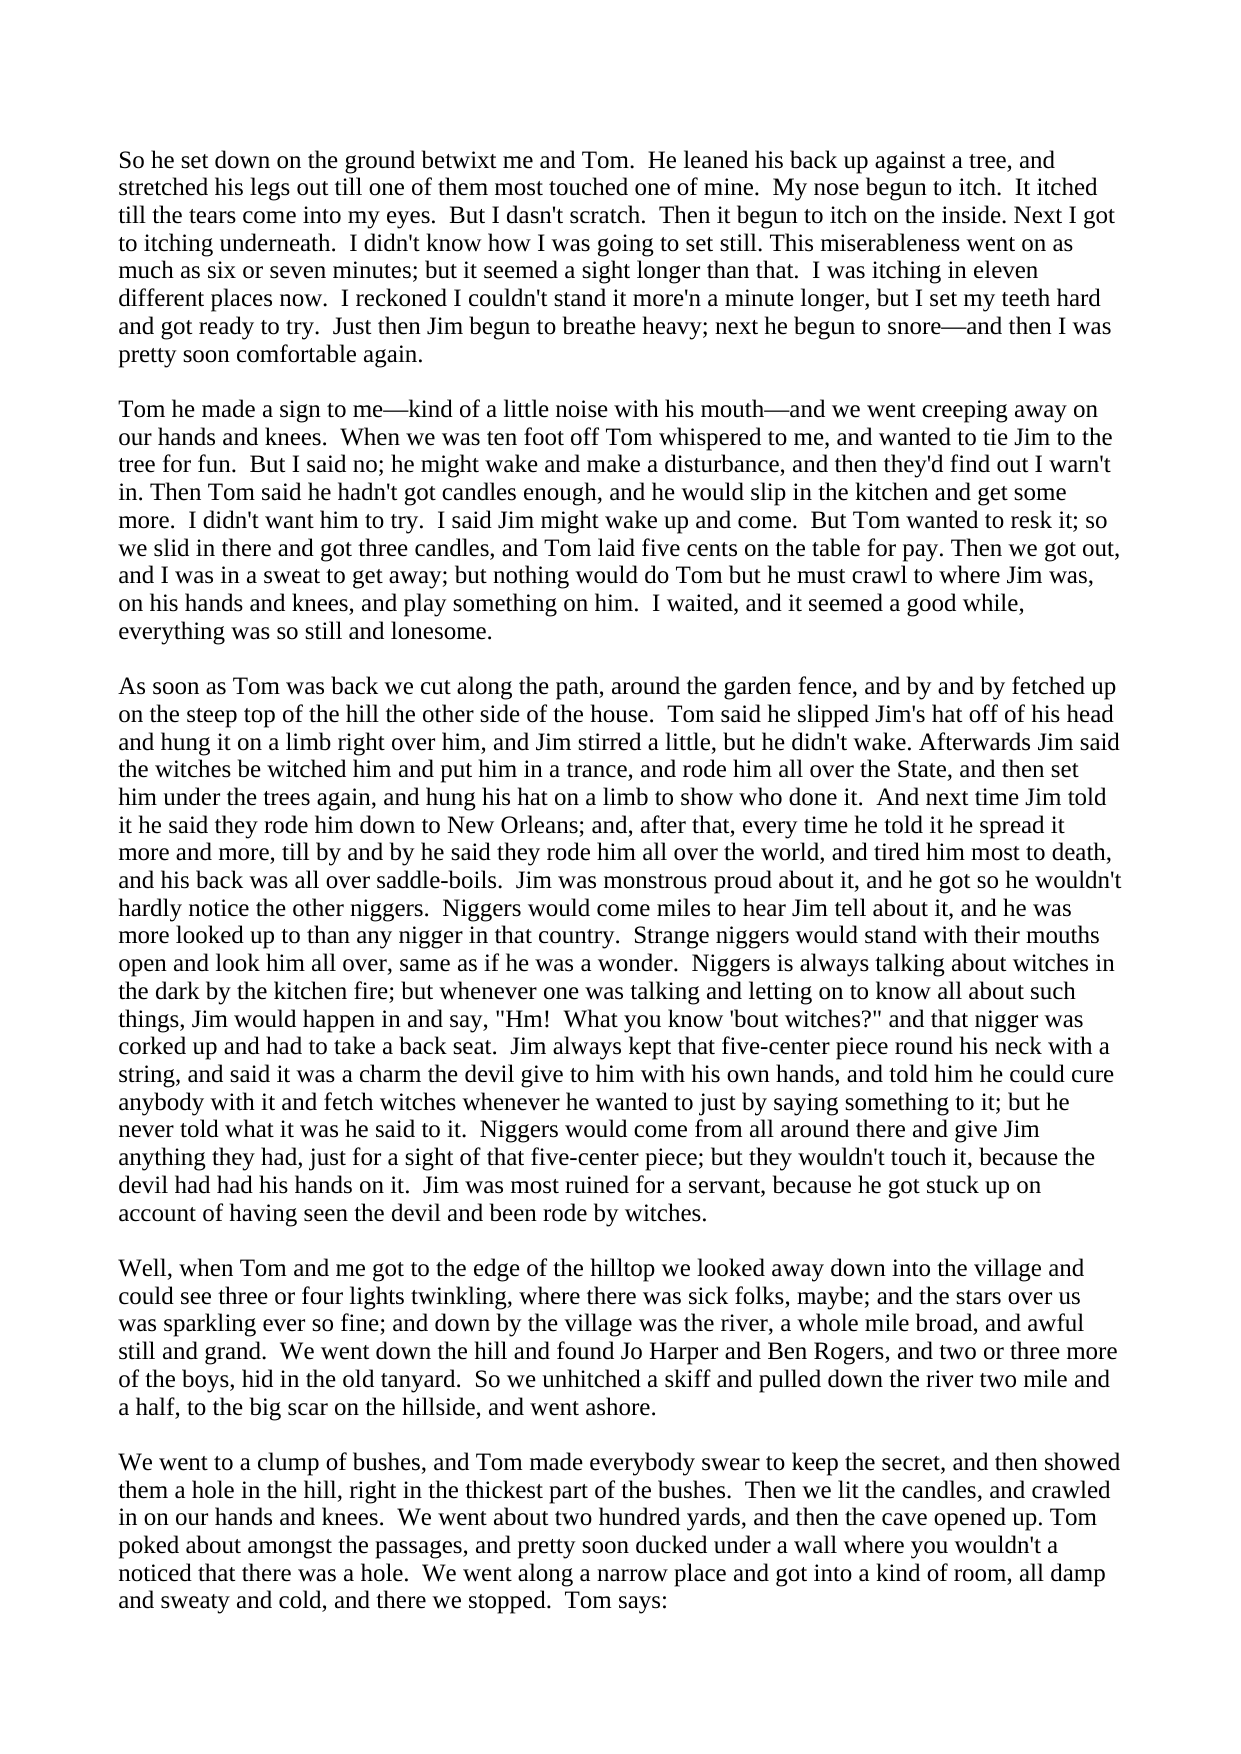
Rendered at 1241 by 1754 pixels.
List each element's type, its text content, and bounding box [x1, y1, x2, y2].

text Tom he made a sign to me—kind of a little noise with his mouth—and we went creeping away on our hands and knees. When we was ten foot off Tom whispered to me, and wanted to tie Jim to the tree for fun. But I said no; he might wake and make a disturbance, and then they'd find out I warn't in. Then Tom said he hadn't got candles enough, and he would slip in the kitchen and get some more. I didn't want him to try. I said Jim might wake up and come. But Tom wanted to resk it; so we slid in there and got three candles, and Tom laid five cents on the table for pay. Then we got out, and I was in a sweat to get away; but nothing would do Tom but he must crawl to where Jim was, on his hands and knees, and play something on him. I waited, and it seemed a good while, everything was so still and lonesome. [118, 395, 1122, 644]
text We went to a clump of bushes, and Tom made everybody swear to keep the secret, and then showed them a hole in the hill, right in the thickest part of the bushes. Then we lit the candles, and crawled in on our hands and knees. We went about two hundred yards, and then the cave opened up. Tom poked about amongst the passages, and pretty soon ducked under a wall where you wouldn't a noticed that there was a hole. We went along a narrow place and got into a kind of room, all damp and sweaty and cold, and there we stopped. Tom says: [118, 1448, 1122, 1614]
text Well, when Tom and me got to the edge of the hilltop we looked away down into the village and could see three or four lights twinkling, where there was sick folks, maybe; and the stars over us was sparkling ever so fine; and down by the village was the river, a whole mile broad, and awful still and grand. We went down the hill and found Jo Harper and Ben Rogers, and two or three more of the boys, hid in the old tanyard. So we unhitched a skiff and pulled down the river two mile and a half, to the big scar on the hillside, and went ashore. [118, 1254, 1122, 1420]
text So he set down on the ground betwixt me and Tom. He leaned his back up against a tree, and stretched his legs out till one of them most touched one of mine. My nose begun to itch. It itched till the tears come into my eyes. But I dasn't scratch. Then it begun to itch on the inside. Next I got to itching underneath. I didn't know how I was going to set still. This miserableness went on as much as six or seven minutes; but it seemed a sight longer than that. I was itching in eleven different places now. I reckoned I couldn't stand it more'n a minute longer, but I set my teeth hard and got ready to try. Just then Jim begun to breathe heavy; next he begun to snore—and then I was pretty soon comfortable again. [118, 146, 1122, 367]
text As soon as Tom was back we cut along the path, around the garden fence, and by and by fetched up on the steep top of the hill the other side of the house. Tom said he slipped Jim's hat off of his head and hung it on a limb right over him, and Jim stirred a little, but he didn't wake. Afterwards Jim said the witches be witched him and put him in a trance, and rode him all over the State, and then set him under the trees again, and hung his hat on a limb to show who done it. And next time Jim told it he said they rode him down to New Orleans; and, after that, every time he told it he spread it more and more, till by and by he said they rode him all over the world, and tired him most to death, and his back was all over saddle-boils. Jim was monstrous proud about it, and he got so he wouldn't hardly notice the other niggers. Niggers would come miles to hear Jim tell about it, and he was more looked up to than any nigger in that country. Strange niggers would stand with their mouths open and look him all over, same as if he was a wonder. Niggers is always talking about witches in the dark by the kitchen fire; but whenever one was talking and letting on to know all about such things, Jim would happen in and say, "Hm! What you know 'bout witches?" and that nigger was corked up and had to take a back seat. Jim always kept that five-center piece round his neck with a string, and said it was a charm the devil give to him with his own hands, and told him he could cure anybody with it and fetch witches whenever he wanted to just by saying something to it; but he never told what it was he said to it. Niggers would come from all around there and give Jim anything they had, just for a sight of that five-center piece; but they wouldn't touch it, because the devil had had his hands on it. Jim was most ruined for a servant, because he got stuck up on account of having seen the devil and been rode by witches. [118, 672, 1122, 1226]
